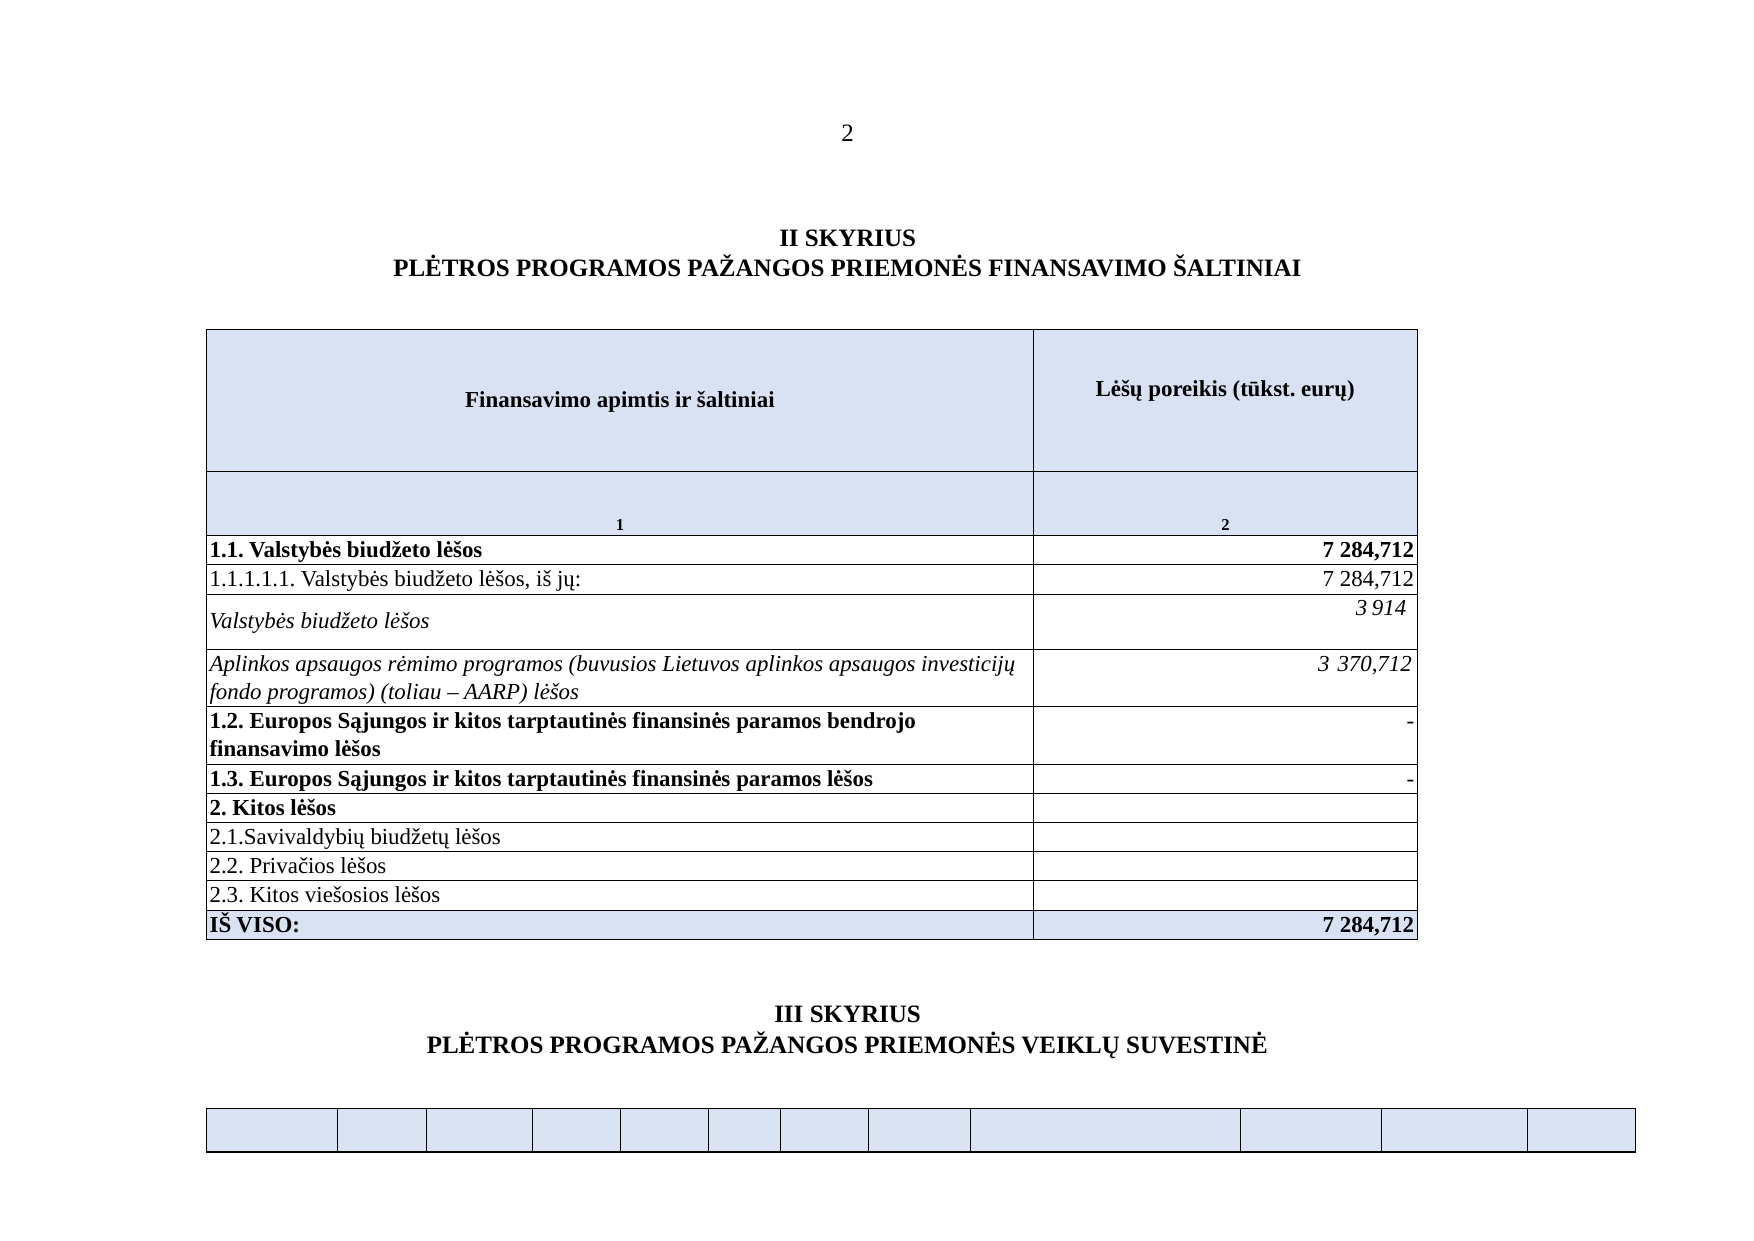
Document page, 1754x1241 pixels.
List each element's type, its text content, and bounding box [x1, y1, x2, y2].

table_header [869, 1109, 970, 1151]
table_cell 7 284,712 [1034, 536, 1417, 564]
table_cell Aplinkos apsaugos rėmimo programos (buvusios Lietuvos aplinkos apsaugos investicijų fondo programos) (toliau – AARP) lėšos [207, 650, 1033, 706]
table_header [1528, 1109, 1635, 1151]
table_header Lėšų poreikis (tūkst. eurų) [1034, 330, 1417, 471]
table_header [1382, 1109, 1527, 1151]
table_cell 1.2. Europos Sąjungos ir kitos tarptautinės finansinės paramos bendrojo finansavimo lėšos [207, 707, 1033, 763]
table_cell 2.2. Privačios lėšos [207, 852, 1033, 880]
table_header Finansavimo apimtis ir šaltiniai [207, 330, 1033, 471]
table_cell IŠ VISO: [207, 911, 1033, 939]
table_cell 2.1.Savivaldybių biudžetų lėšos [207, 823, 1033, 851]
table_cell 1.3. Europos Sąjungos ir kitos tarptautinės finansinės paramos lėšos [207, 765, 1033, 793]
table_header [1241, 1109, 1381, 1151]
table_cell [1034, 823, 1417, 851]
table_cell [1034, 881, 1417, 909]
table_cell 7 284,712 [1034, 911, 1417, 939]
table_cell 3 370,712 [1034, 650, 1417, 706]
table_cell 2 [1034, 472, 1417, 535]
table_header [533, 1109, 620, 1151]
table_header [621, 1109, 708, 1151]
text II SKYRIUS [118, 223, 1577, 251]
table_header [971, 1109, 1240, 1151]
table_cell 3 914 [1034, 595, 1417, 649]
table_header [709, 1109, 780, 1151]
table_cell 1.1. Valstybės biudžeto lėšos [207, 536, 1033, 564]
table_cell 2. Kitos lėšos [207, 794, 1033, 822]
text PLĖTROS PROGRAMOS PAŽANGOS PRIEMONĖS VEIKLŲ SUVESTINĖ [118, 1030, 1577, 1059]
table_cell - [1034, 707, 1417, 763]
table_cell - [1034, 765, 1417, 793]
table_cell 7 284,712 [1034, 565, 1417, 593]
table_header [207, 1109, 337, 1151]
text III SKYRIUS [118, 999, 1577, 1028]
table_cell [1034, 852, 1417, 880]
table_cell Valstybės biudžeto lėšos [207, 595, 1033, 649]
table_header [338, 1109, 426, 1151]
text PLĖTROS PROGRAMOS PAŽANGOS PRIEMONĖS FINANSAVIMO ŠALTINIAI [118, 253, 1577, 282]
table_cell 1.1.1.1.1. Valstybės biudžeto lėšos, iš jų: [207, 565, 1033, 593]
table_cell [1034, 794, 1417, 822]
table_header [781, 1109, 868, 1151]
table_cell 1 [207, 472, 1033, 535]
table_header [427, 1109, 532, 1151]
table_cell 2.3. Kitos viešosios lėšos [207, 881, 1033, 909]
